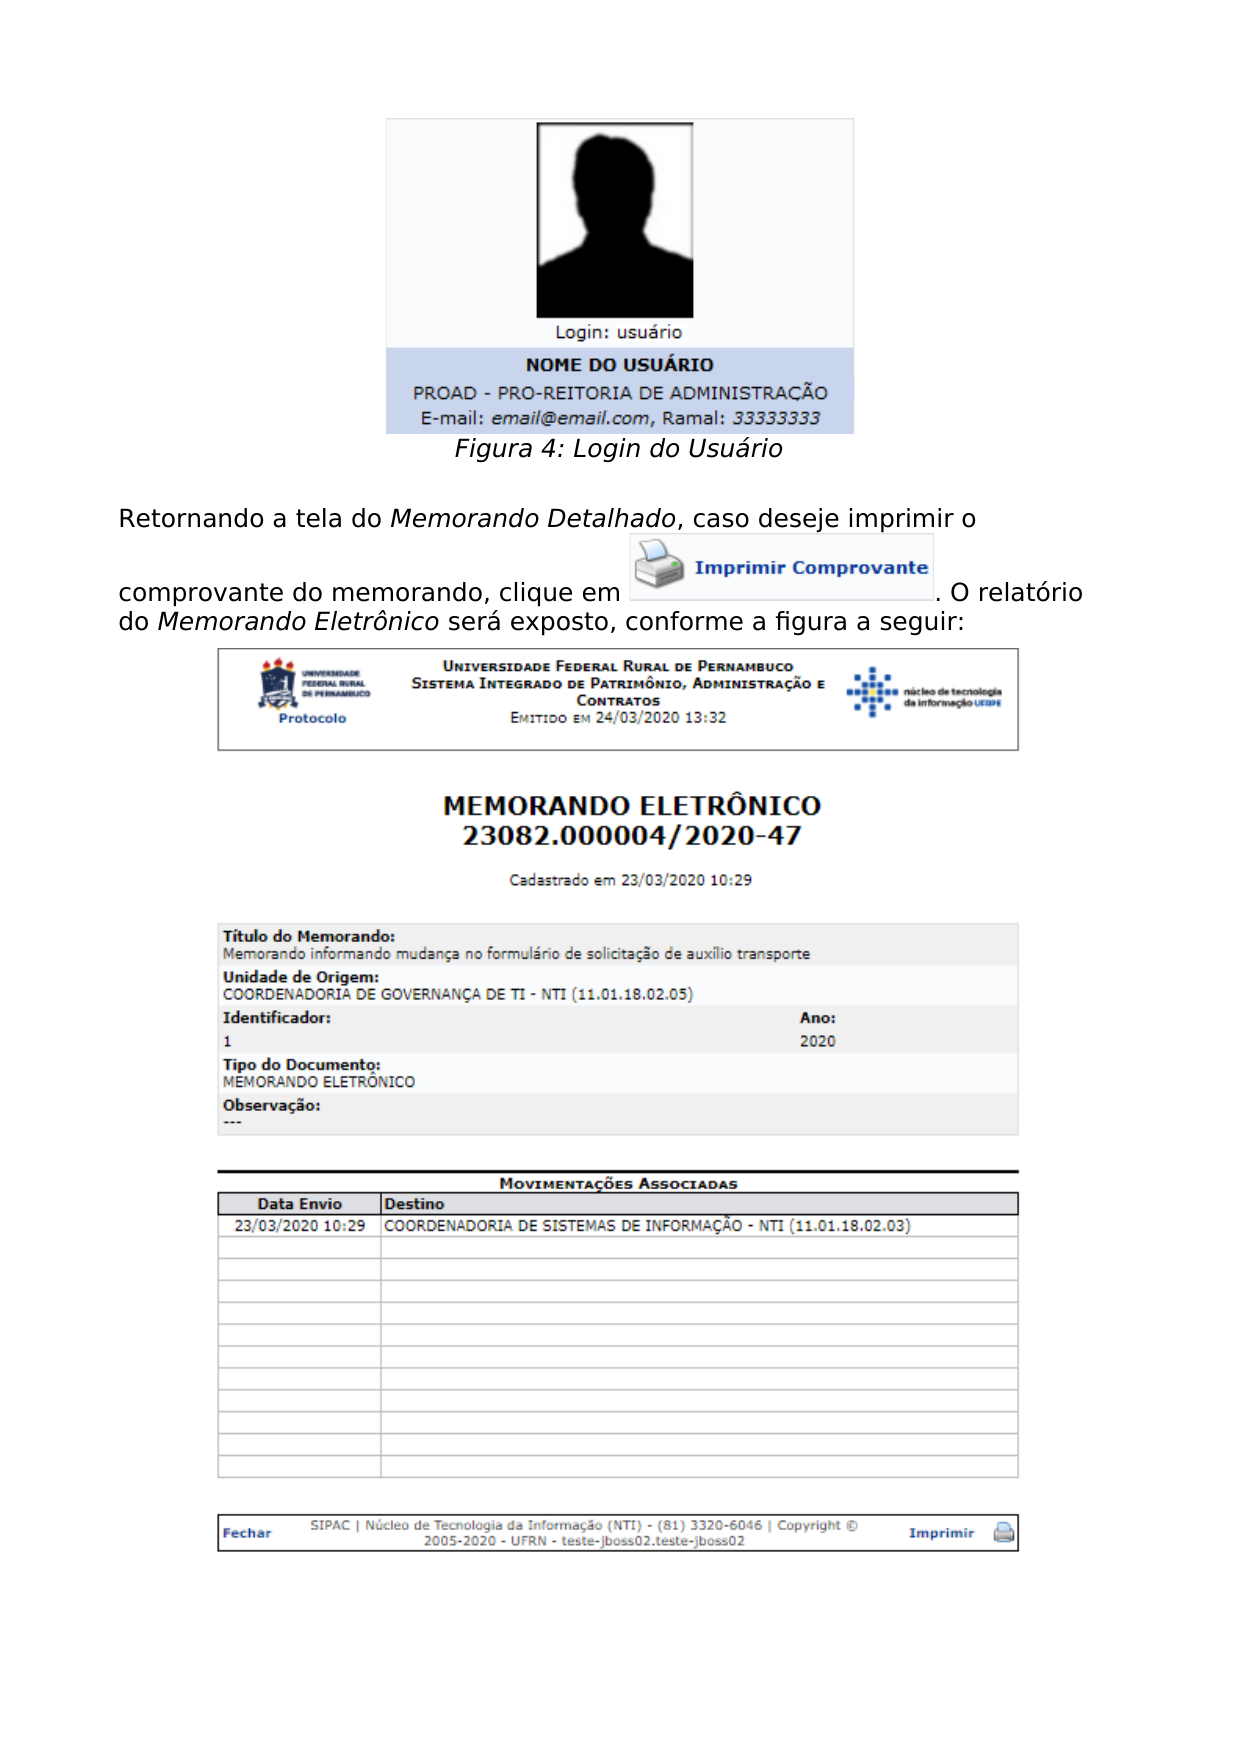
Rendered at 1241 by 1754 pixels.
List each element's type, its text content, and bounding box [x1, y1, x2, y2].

text Retornando a tela do Memorando Detalhado, caso deseje imprimir o comprovante do memorando, clique em . O relatório do Memorando Eletrônico será exposto, conforme a figura a seguir: [118, 504, 1122, 636]
picture [385, 118, 855, 434]
picture [629, 533, 935, 601]
text Figura 4: Login do Usuário [386, 434, 854, 463]
picture [213, 648, 1027, 1566]
